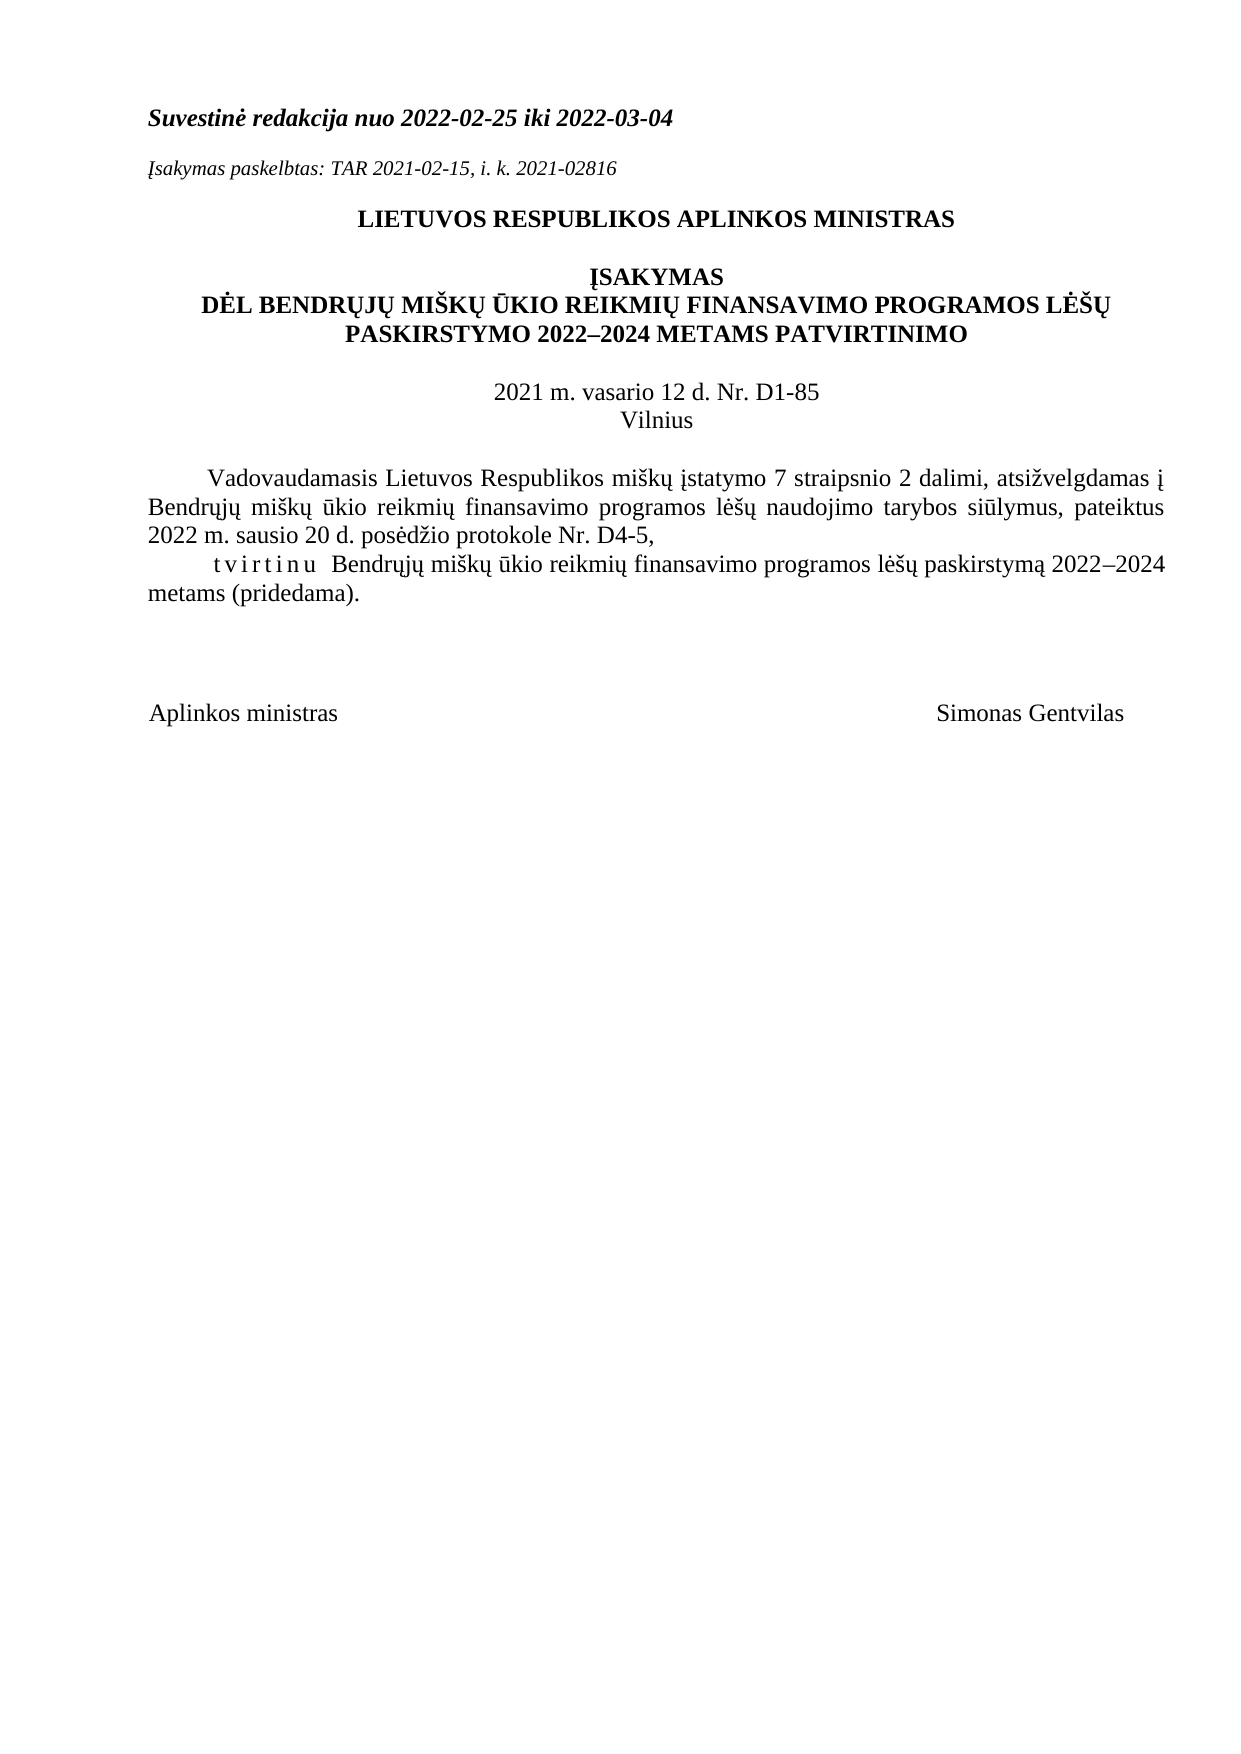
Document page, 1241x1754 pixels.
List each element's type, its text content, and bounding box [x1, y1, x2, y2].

text Vadovaudamasis Lietuvos Respublikos miškų įstatymo 7 straipsnio 2 dalimi, atsižvelgdamas į Bendrųjų miškų ūkio reikmių finansavimo programos lėšų naudojimo tarybos siūlymus, pateiktus 2022 m. sausio 20 d. posėdžio protokole Nr. D4-5, [148, 463, 1165, 549]
text Aplinkos ministras Simonas Gentvilas [148, 698, 1162, 727]
text DĖL BENDRŲJŲ MIŠKŲ ŪKIO REIKMIŲ FINANSAVIMO PROGRAMOS LĖŠŲ PASKIRSTYMO 2022–2024 METAMS PATVIRTINIMO [148, 291, 1165, 348]
text ĮSAKYMAS [148, 262, 1165, 291]
text Suvestinė redakcija nuo 2022-02-25 iki 2022-03-04 [148, 103, 1165, 132]
text Įsakymas paskelbtas: TAR 2021-02-15, i. k. 2021-02816 [148, 156, 1165, 180]
text 2021 m. vasario 12 d. Nr. D1-85 [148, 377, 1165, 406]
text tvirtinu Bendrųjų miškų ūkio reikmių finansavimo programos lėšų paskirstymą 2022–2024 metams (pridedama). [148, 549, 1165, 607]
text Vilnius [148, 406, 1165, 434]
text LIETUVOS RESPUBLIKOS APLINKOS MINISTRAS [148, 204, 1165, 233]
